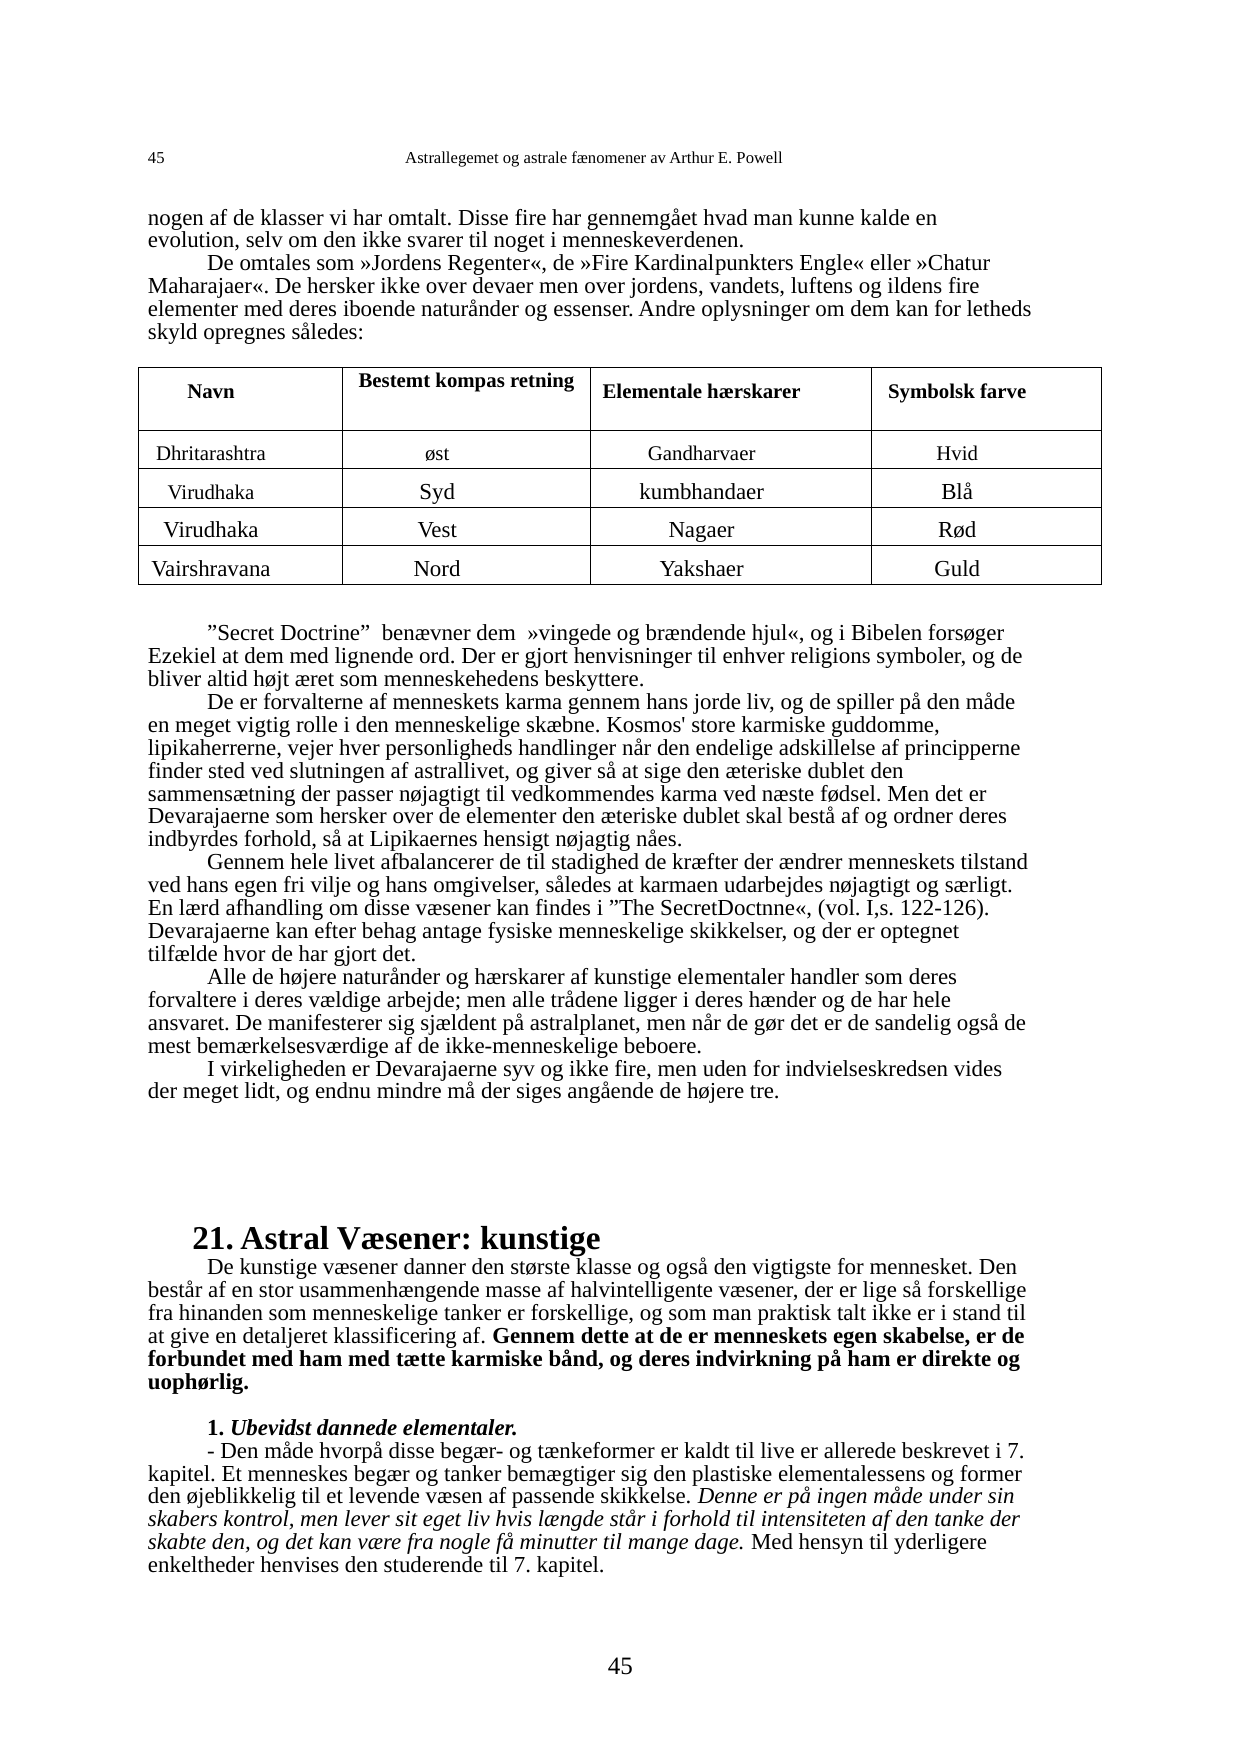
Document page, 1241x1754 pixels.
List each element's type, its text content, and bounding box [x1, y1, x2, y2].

text De er forvalterne af menneskets karma gennem hans jorde liv, og de spiller på den måde en meget vigtig rolle i den menneskelige skæbne. Kosmos' store karmiske guddomme, lipikaherrerne, vejer hver personligheds handlinger når den endelige adskillelse af principperne finder sted ved slutningen af astrallivet, og giver så at sige den æteriske dublet den sammensætning der passer nøjagtigt til vedkommendes karma ved næste fødsel. Men det er Devarajaerne som hersker over de elementer den æteriske dublet skal bestå af og ordner deres indbyrdes forhold, så at Lipikaernes hensigt nøjagtig nåes. [148, 691, 1033, 851]
table_cell Virudhaka [139, 508, 342, 545]
table_cell Vairshravana [139, 546, 342, 584]
table_header Navn [139, 368, 342, 429]
table_cell kumbhandaer [591, 469, 871, 507]
table_cell Guld [872, 546, 1101, 584]
table_cell Blå [872, 469, 1101, 507]
text I virkeligheden er Devarajaerne syv og ikke fire, men uden for indvielseskredsen vides der meget lidt, og endnu mindre må der siges angående de højere tre. [148, 1058, 1033, 1103]
table_cell Yakshaer [591, 546, 871, 584]
table_header Bestemt kompas retning [343, 368, 590, 429]
table_cell Syd [343, 469, 590, 507]
table_header Elementale hærskarer [591, 368, 871, 429]
text De omtales som »Jordens Regenter«, de »Fire Kardinal­punkters Engle« eller »Chatur Maharajaer«. De hersker ik­ke over devaer men over jordens, vandets, luftens og ildens fire elementer med deres iboende naturånder og essenser. Andre oplysninger om dem kan for letheds skyld opregnes således: [148, 252, 1033, 344]
text nogen af de klasser vi har omtalt. Disse fire har gennemgået hvad man kunne kalde en evolution, selv om den ikke svarer til noget i menneskever­denen. [148, 207, 1033, 252]
text De kunstige væsener danner den største klasse og også den vigtigste for mennesket. Den består af en stor usammenhængende masse af halvintelligente væsener, der er lige så for­skellige fra hinanden som menneskelige tanker er forskellige, og som man praktisk talt ikke er i stand til at give en detaljeret klassificering af. Gennem dette at de er menne­skets egen skabelse, er de forbundet med ham med tætte karmiske bånd, og deres indvirkning på ham er direkte og uophørlig. [148, 1256, 1033, 1394]
table_cell Hvid [872, 431, 1101, 468]
table_cell Nagaer [591, 508, 871, 545]
table_cell Virudhaka [139, 469, 342, 507]
text 21. Astral Væsener: kunstige [148, 1218, 1092, 1256]
text Gennem hele livet afbalancerer de til stadighed de kræfter der ændrer menneskets tilstand ved hans egen fri vilje og hans omgivelser, således at karmaen udarbejdes nøjagtigt og særligt. En lærd afhandling om disse væsener kan findes i ”The SecretDoctnne«, (vol. I,s. 122-126). Devarajaerne kan efter behag antage fysiske menneskelige skikkelser, og der er optegnet tilfælde hvor de har gjort det. [148, 851, 1033, 966]
table_cell Vest [343, 508, 590, 545]
table_cell Dhritarashtra [139, 431, 342, 468]
text Alle de højere naturånder og hærskarer af kunstige ele­mentaler handler som deres forvaltere i deres vældige arbej­de; men alle trådene ligger i deres hænder og de har hele [148, 966, 1033, 1012]
text ”Secret Doctrine” benævner dem »vingede og brændende hjul«, og i Bibelen forsøger Ezekiel at dem med lignende ord. Der er gjort henvisninger til enhver religions symboler, og de bliver altid højt æret som menneskehedens beskyttere. [148, 622, 1033, 691]
table_cell øst [343, 431, 590, 468]
text - Den måde hvorpå disse begær- og tænkeformer er kaldt til live er allerede beskrevet i 7. kapitel. Et menneskes begær og tanker bemægtiger sig den plastiske elementalessens og former den øjeblikkelig til et levende væsen af passende skikkelse. Denne er på ingen måde under sin skabers kontrol, men lever sit eget liv hvis længde står i forhold til intensiteten af den tanke der skabte den, og det kan være fra nogle få minutter til mange dage. Med hensyn til yderligere enkeltheder henvises den stude­rende til 7. kapitel. [148, 1440, 1033, 1577]
text 1. Ubevidst dannede elementaler. [148, 1417, 1033, 1440]
text ansvaret. De manifesterer sig sjældent på astralplanet, men når de gør det er de sandelig også de mest bemærkelsesværdige af de ikke-menneskelige beboere. [148, 1012, 1033, 1058]
table_cell Rød [872, 508, 1101, 545]
table_cell Gandharvaer [591, 431, 871, 468]
table_cell Nord [343, 546, 590, 584]
table_header Symbolsk farve [872, 368, 1101, 429]
